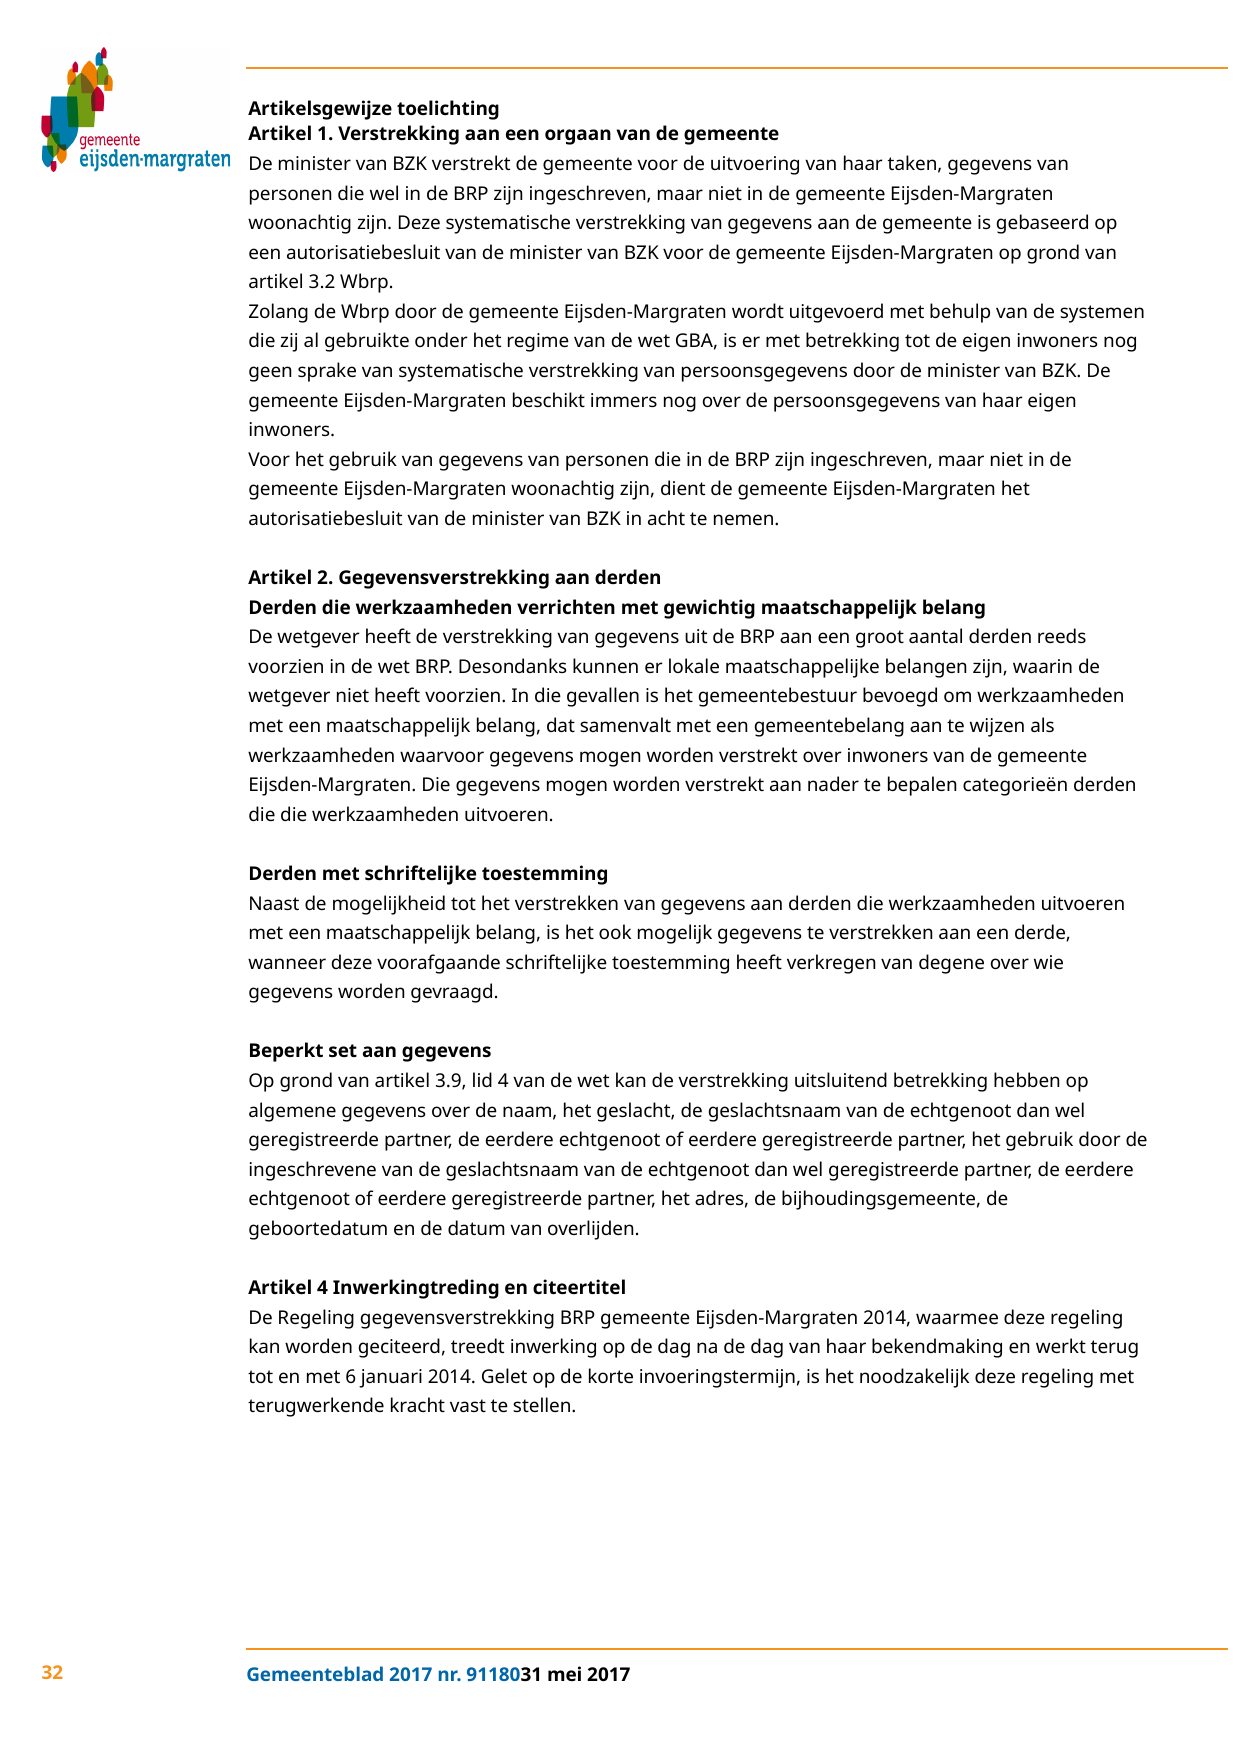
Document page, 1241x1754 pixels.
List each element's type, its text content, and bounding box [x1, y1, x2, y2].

text Artikelsgewijze toelichting [248, 95, 1152, 121]
text Voor het gebruik van gegevens van personen die in de BRP zijn ingeschreven, maar niet in de gemeente Eijsden-Margraten woonachtig zijn, dient de gemeente Eijsden-Margraten het autorisatiebesluit van de minister van BZK in acht te nemen. [248, 446, 1152, 531]
picture [41, 47, 231, 172]
text De Regeling gegevensverstrekking BRP gemeente Eijsden-Margraten 2014, waarmee deze regeling kan worden geciteerd, treedt inwerking op de dag na de dag van haar bekendmaking en werkt terug tot en met 6 januari 2014. Gelet op de korte invoeringstermijn, is het noodzakelijk deze regeling met terugwerkende kracht vast te stellen. [248, 1304, 1152, 1418]
text Artikel 4 Inwerkingtreding en citeertitel [248, 1274, 1152, 1300]
text De minister van BZK verstrekt de gemeente voor de uitvoering van haar taken, gegevens van personen die wel in de BRP zijn ingeschreven, maar niet in de gemeente Eijsden-Margraten woonachtig zijn. Deze systematische verstrekking van gegevens aan de gemeente is gebaseerd op een autorisatiebesluit van de minister van BZK voor de gemeente Eijsden-Margraten op grond van artikel 3.2 Wbrp. [248, 150, 1152, 294]
text Zolang de Wbrp door de gemeente Eijsden-Margraten wordt uitgevoerd met behulp van de systemen die zij al gebruikte onder het regime van de wet GBA, is er met betrekking tot de eigen inwoners nog geen sprake van systematische verstrekking van persoonsgegevens door de minister van BZK. De gemeente Eijsden-Margraten beschikt immers nog over de persoonsgegevens van haar eigen inwoners. [248, 298, 1152, 442]
text Artikel 2. Gegevensverstrekking aan derden [248, 564, 1152, 590]
text Naast de mogelijkheid tot het verstrekken van gegevens aan derden die werkzaamheden uitvoeren met een maatschappelijk belang, is het ook mogelijk gegevens te verstrekken aan een derde, wanneer deze voorafgaande schriftelijke toestemming heeft verkregen van degene over wie gegevens worden gevraagd. [248, 890, 1152, 1004]
text Derden die werkzaamheden verrichten met gewichtig maatschappelijk belang [248, 594, 1152, 620]
text Artikel 1. Verstrekking aan een orgaan van de gemeente [248, 121, 1152, 146]
text Op grond van artikel 3.9, lid 4 van de wet kan de verstrekking uitsluitend betrekking hebben op algemene gegevens over de naam, het geslacht, de geslachtsnaam van de echtgenoot dan wel geregistreerde partner, de eerdere echtgenoot of eerdere geregistreerde partner, het gebruik door de ingeschrevene van de geslachtsnaam van de echtgenoot dan wel geregistreerde partner, de eerdere echtgenoot of eerdere geregistreerde partner, het adres, de bijhoudingsgemeente, de geboortedatum en de datum van overlijden. [248, 1067, 1152, 1241]
text Beperkt set aan gegevens [248, 1038, 1152, 1063]
text Derden met schriftelijke toestemming [248, 860, 1152, 886]
text De wetgever heeft de verstrekking van gegevens uit de BRP aan een groot aantal derden reeds voorzien in de wet BRP. Desondanks kunnen er lokale maatschappelijke belangen zijn, waarin de wetgever niet heeft voorzien. In die gevallen is het gemeentebestuur bevoegd om werkzaamheden met een maatschappelijk belang, dat samenvalt met een gemeentebelang aan te wijzen als werkzaamheden waarvoor gegevens mogen worden verstrekt over inwoners van de gemeente Eijsden-Margraten. Die gegevens mogen worden verstrekt aan nader te bepalen categorieën derden die die werkzaamheden uitvoeren. [248, 623, 1152, 827]
